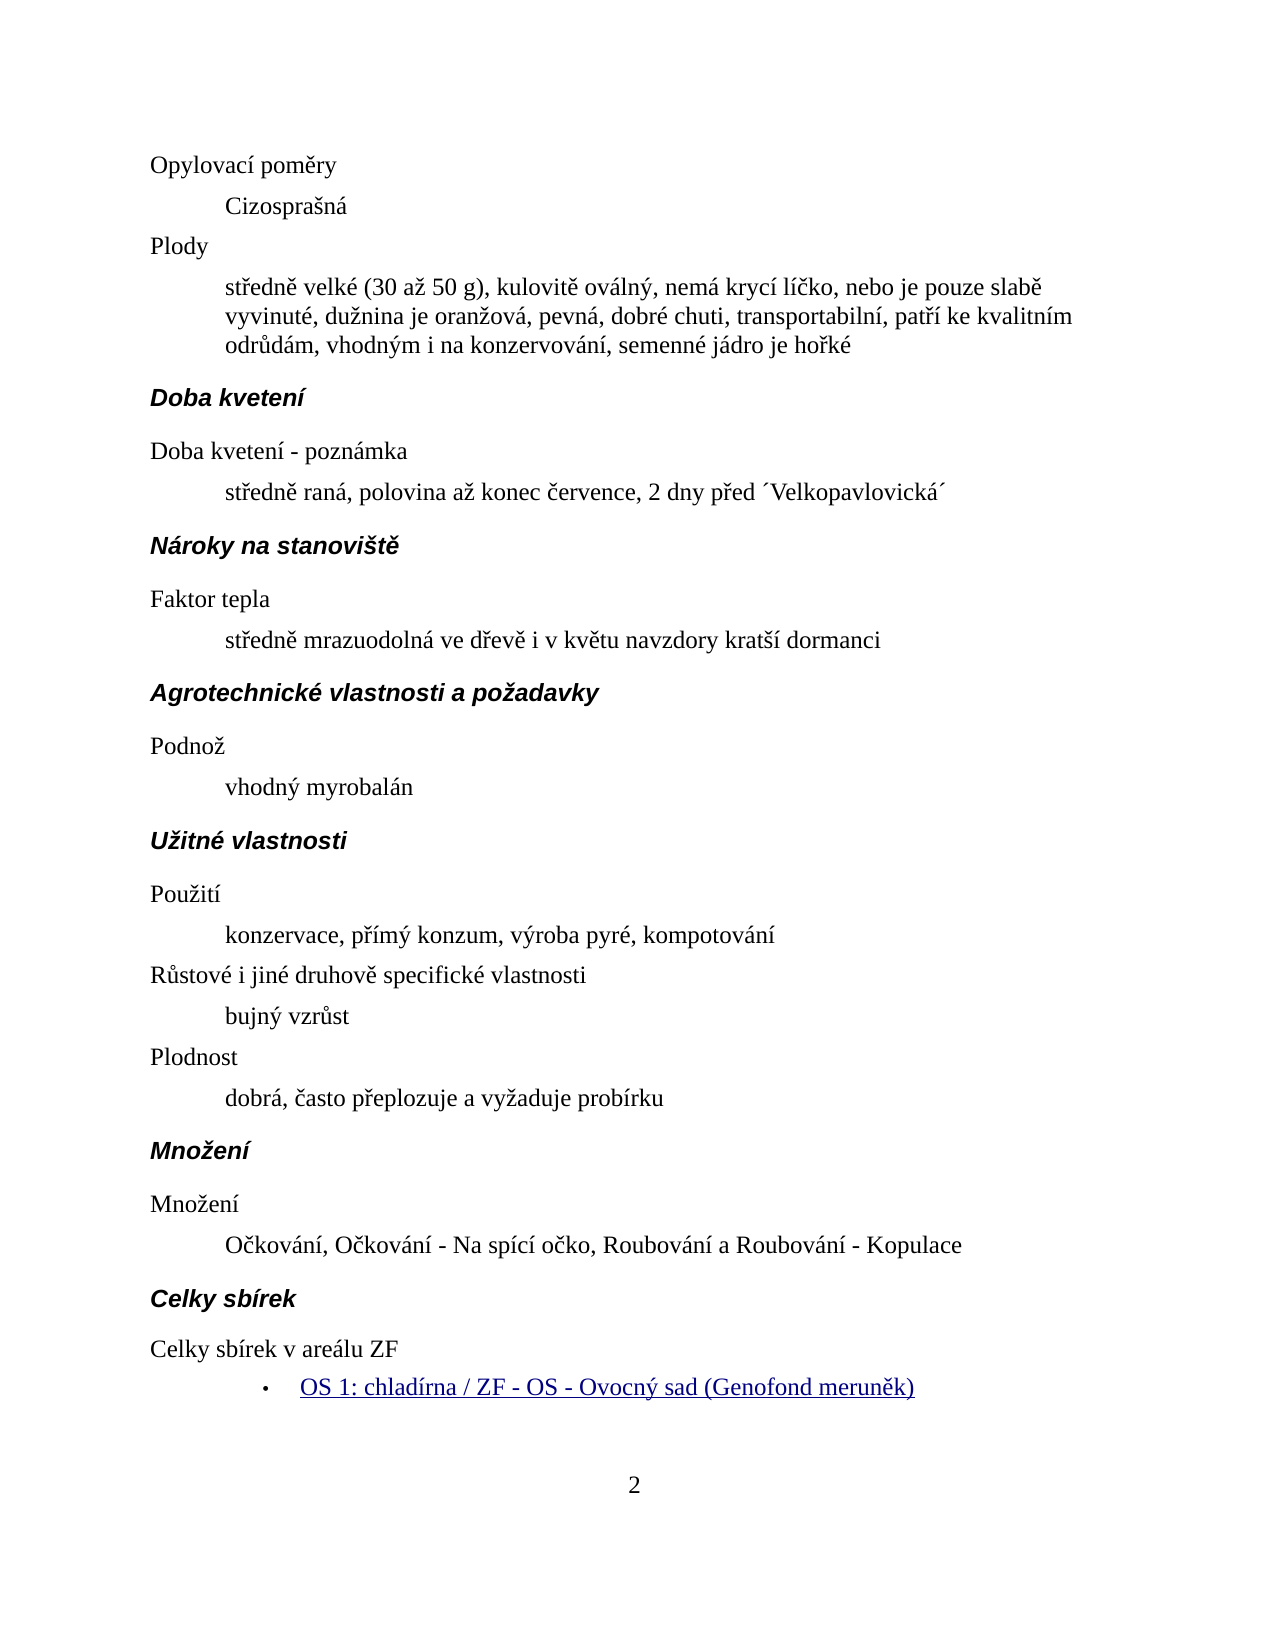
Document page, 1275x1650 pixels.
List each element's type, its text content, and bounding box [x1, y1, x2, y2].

text Opylovací poměry [150, 150, 1125, 179]
subtitle Nároky na stanoviště [150, 531, 1125, 559]
subtitle Agrotechnické vlastnosti a požadavky [150, 678, 1125, 707]
text konzervace, přímý konzum, výroba pyré, kompotování [225, 920, 1125, 948]
text Doba kvetení - poznámka [150, 436, 1125, 465]
text Růstové i jiné druhově specifické vlastnosti [150, 960, 1125, 989]
text vhodný myrobalán [225, 772, 1125, 801]
text dobrá, často přeplozuje a vyžaduje probírku [225, 1083, 1125, 1111]
text Faktor tepla [150, 584, 1125, 613]
text bujný vzrůst [225, 1001, 1125, 1030]
text Očkování, Očkování - Na spící očko, Roubování a Roubování - Kopulace [225, 1230, 1125, 1259]
subtitle Množení [150, 1136, 1125, 1165]
subtitle Doba kvetení [150, 383, 1125, 412]
list OS 1: chladírna / ZF - OS - Ovocný sad (Genofond meruněk) [262, 1372, 1125, 1400]
text Plody [150, 231, 1125, 260]
text Cizosprašná [225, 191, 1125, 219]
text Celky sbírek v areálu ZF [150, 1334, 1125, 1363]
text středně mrazuodolná ve dřevě i v květu navzdory kratší dormanci [225, 625, 1125, 653]
text středně raná, polovina až konec července, 2 dny před ´Velkopavlovická´ [225, 477, 1125, 506]
text Plodnost [150, 1042, 1125, 1071]
text středně velké (30 až 50 g), kulovitě oválný, nemá krycí líčko, nebo je pouze slabě vyvinuté, dužnina je oranžová, pevná, dobré chuti, transportabilní, patří ke kvalitním odrůdám, vhodným i na konzervování, semenné jádro je hořké [225, 272, 1125, 358]
subtitle Celky sbírek [150, 1284, 1125, 1312]
subtitle Užitné vlastnosti [150, 826, 1125, 854]
text Množení [150, 1189, 1125, 1218]
text Podnož [150, 731, 1125, 760]
text Použití [150, 879, 1125, 908]
